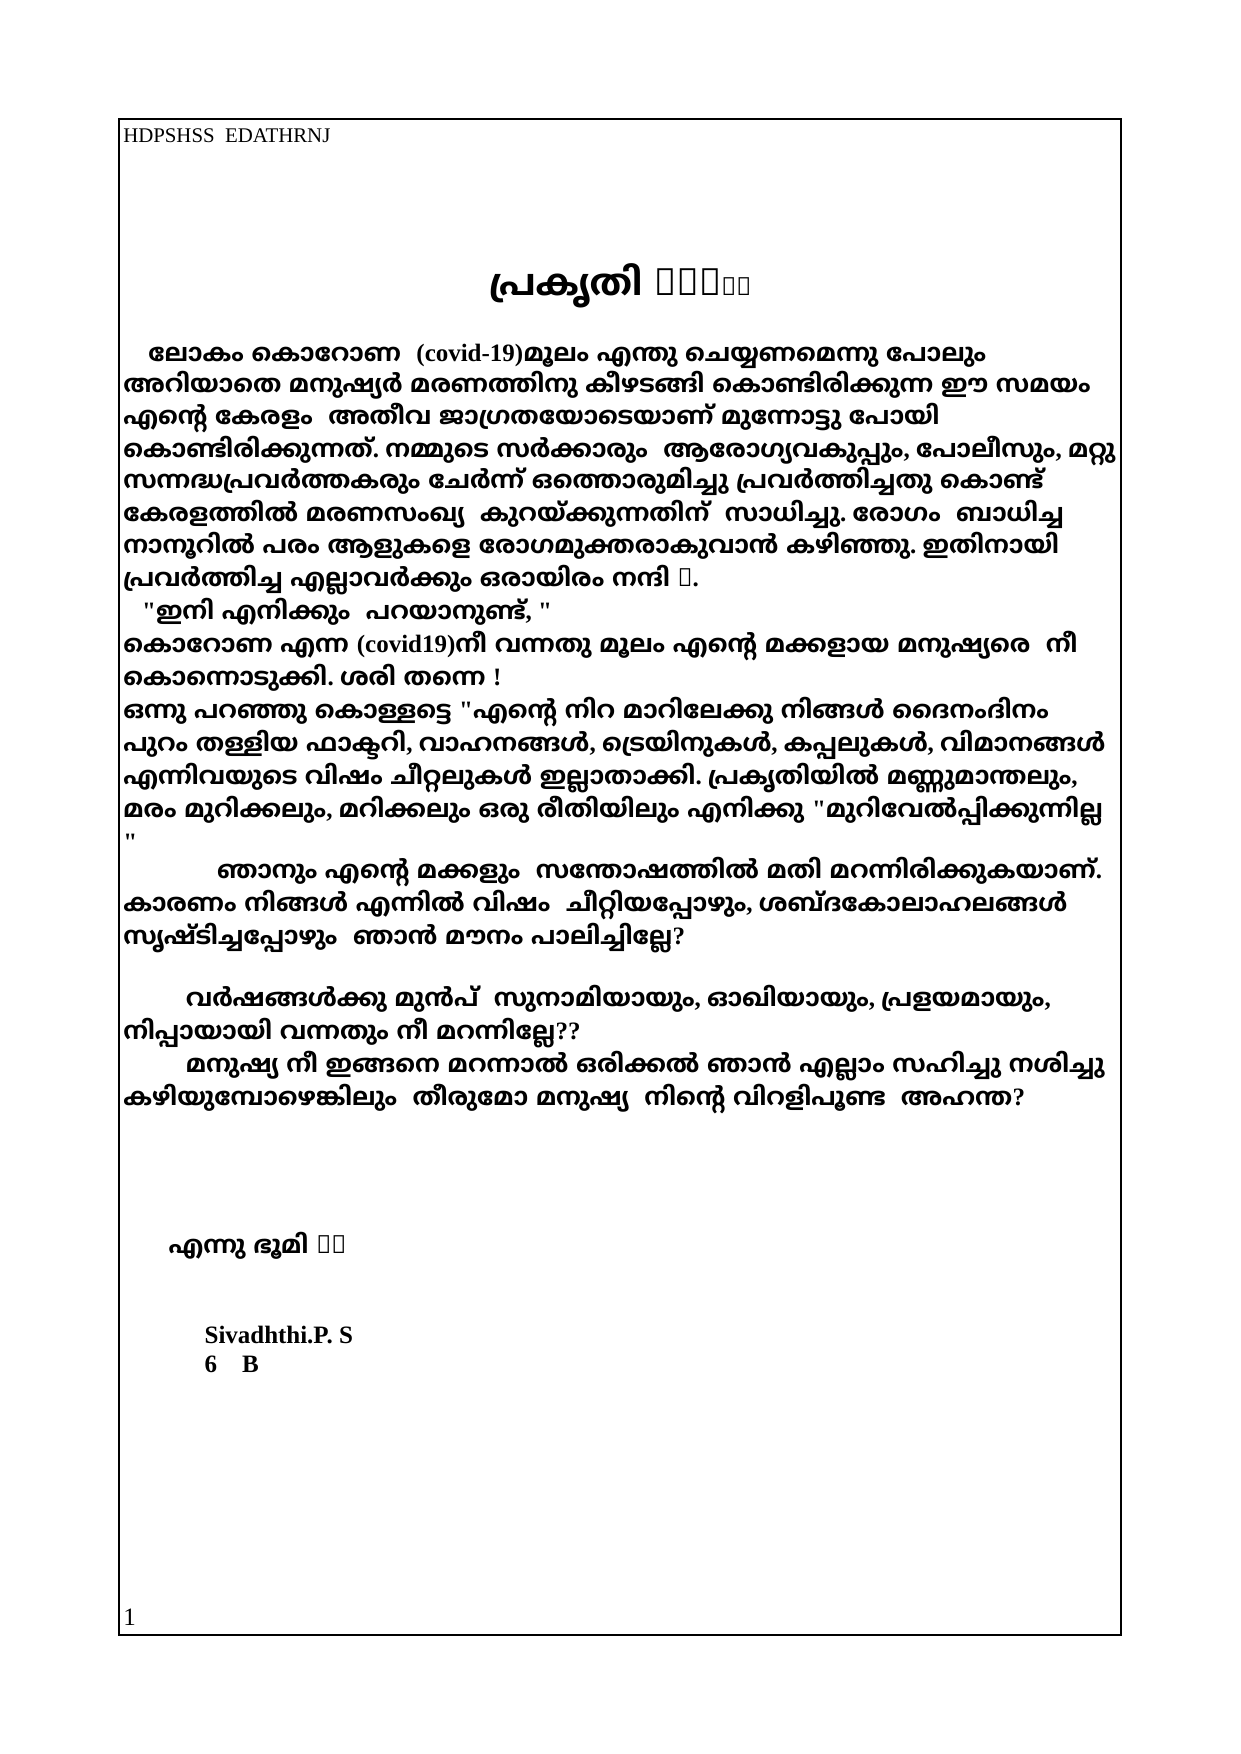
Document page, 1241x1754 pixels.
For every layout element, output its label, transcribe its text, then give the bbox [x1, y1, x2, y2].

text 🌝 🌝എന്നു ഭൂമി 🌝🌝 [123, 1230, 1117, 1263]
text ഒന്നു പറഞ്ഞു കൊള്ളട്ടെ "എന്റെ നിറ മാറിലേക്കു നിങ്ങൾ ദൈനംദിനം പുറം തള്ളിയ ഫാക്ടറി, വാഹനങ്ങൾ, ട്രെയിനുകൾ, കപ്പലുകൾ, വിമാനങ്ങൾ എന്നിവയുടെ വിഷം ചീറ്റലുകൾ ഇല്ലാതാക്കി. പ്രകൃതിയിൽ മണ്ണുമാന്തലും, മരം മുറിക്കലും, മറിക്കലും ഒരു രീതിയിലും എനിക്കു "മുറിവേൽപ്പിക്കുന്നില്ല " [123, 695, 1117, 856]
text വർഷങ്ങൾക്കു മുൻപ് സുനാമിയായും, ഓഖിയായും, പ്രളയമായും, നിപ്പായായി വന്നതും നീ മറന്നില്ലേ?? [123, 983, 1117, 1049]
text ഞാനും എന്റെ മക്കളും സന്തോഷത്തിൽ മതി മറന്നിരിക്കുകയാണ്. കാരണം നിങ്ങൾ എന്നിൽ വിഷം ചീറ്റിയപ്പോഴും, ശബ്ദകോലാഹലങ്ങൾ സൃഷ്ടിച്ചപ്പോഴും ഞാൻ മൗനം പാലിച്ചില്ലേ? [123, 856, 1117, 954]
text പ്രകൃതി 🌳🌳🌳🌳🌳 [123, 263, 1117, 310]
text കൊറോണ എന്ന (covid19)നീ വന്നതു മൂലം എന്റെ മക്കളായ മനുഷ്യരെ നീ കൊന്നൊടുക്കി. ശരി തന്നെ ! [123, 629, 1117, 695]
text 🌴🌴🌴🌴🌴 🌴🌴🌴 [123, 220, 1117, 263]
text Sivadhthi.P. S [123, 1320, 1117, 1349]
text 6 B [123, 1349, 1117, 1378]
text മനുഷ്യ നീ ഇങ്ങനെ മറന്നാൽ ഒരിക്കൽ ഞാൻ എല്ലാം സഹിച്ചു നശിച്ചു കഴിയുമ്പോഴെങ്കിലും തീരുമോ മനുഷ്യ നിന്റെ വിറളിപൂണ്ട അഹന്ത? [123, 1049, 1117, 1115]
text "ഇനി എനിക്കും പറയാനുണ്ട്, " [123, 596, 1117, 629]
text ലോകം കൊറോണ (covid-19)മൂലം എന്തു ചെയ്യണമെന്നു പോലും അറിയാതെ മനുഷ്യർ മരണത്തിനു കീഴടങ്ങി കൊണ്ടിരിക്കുന്ന ഈ സമയം എന്റെ കേരളം അതീവ ജാഗ്രതയോടെയാണ് മുന്നോട്ടു പോയി കൊണ്ടിരിക്കുന്നത്. നമ്മുടെ സർക്കാരും ആരോഗ്യവകുപ്പും, പോലീസും, മറ്റു സന്നദ്ധപ്രവർത്തകരും ചേർന്ന് ഒത്തൊരുമിച്ചു പ്രവർത്തിച്ചതു കൊണ്ട് കേരളത്തിൽ മരണസംഖ്യ കുറയ്ക്കുന്നതിന് സാധിച്ചു. രോഗം ബാധിച്ച നാനൂറിൽ പരം ആളുകളെ രോഗമുക്തരാകുവാൻ കഴിഞ്ഞു. ഇതിനായി പ്രവർത്തിച്ച എല്ലാവർക്കും ഒരായിരം നന്ദി 🙏. [123, 338, 1117, 596]
text Sivadhthi.p.s.6A [123, 1291, 1117, 1320]
